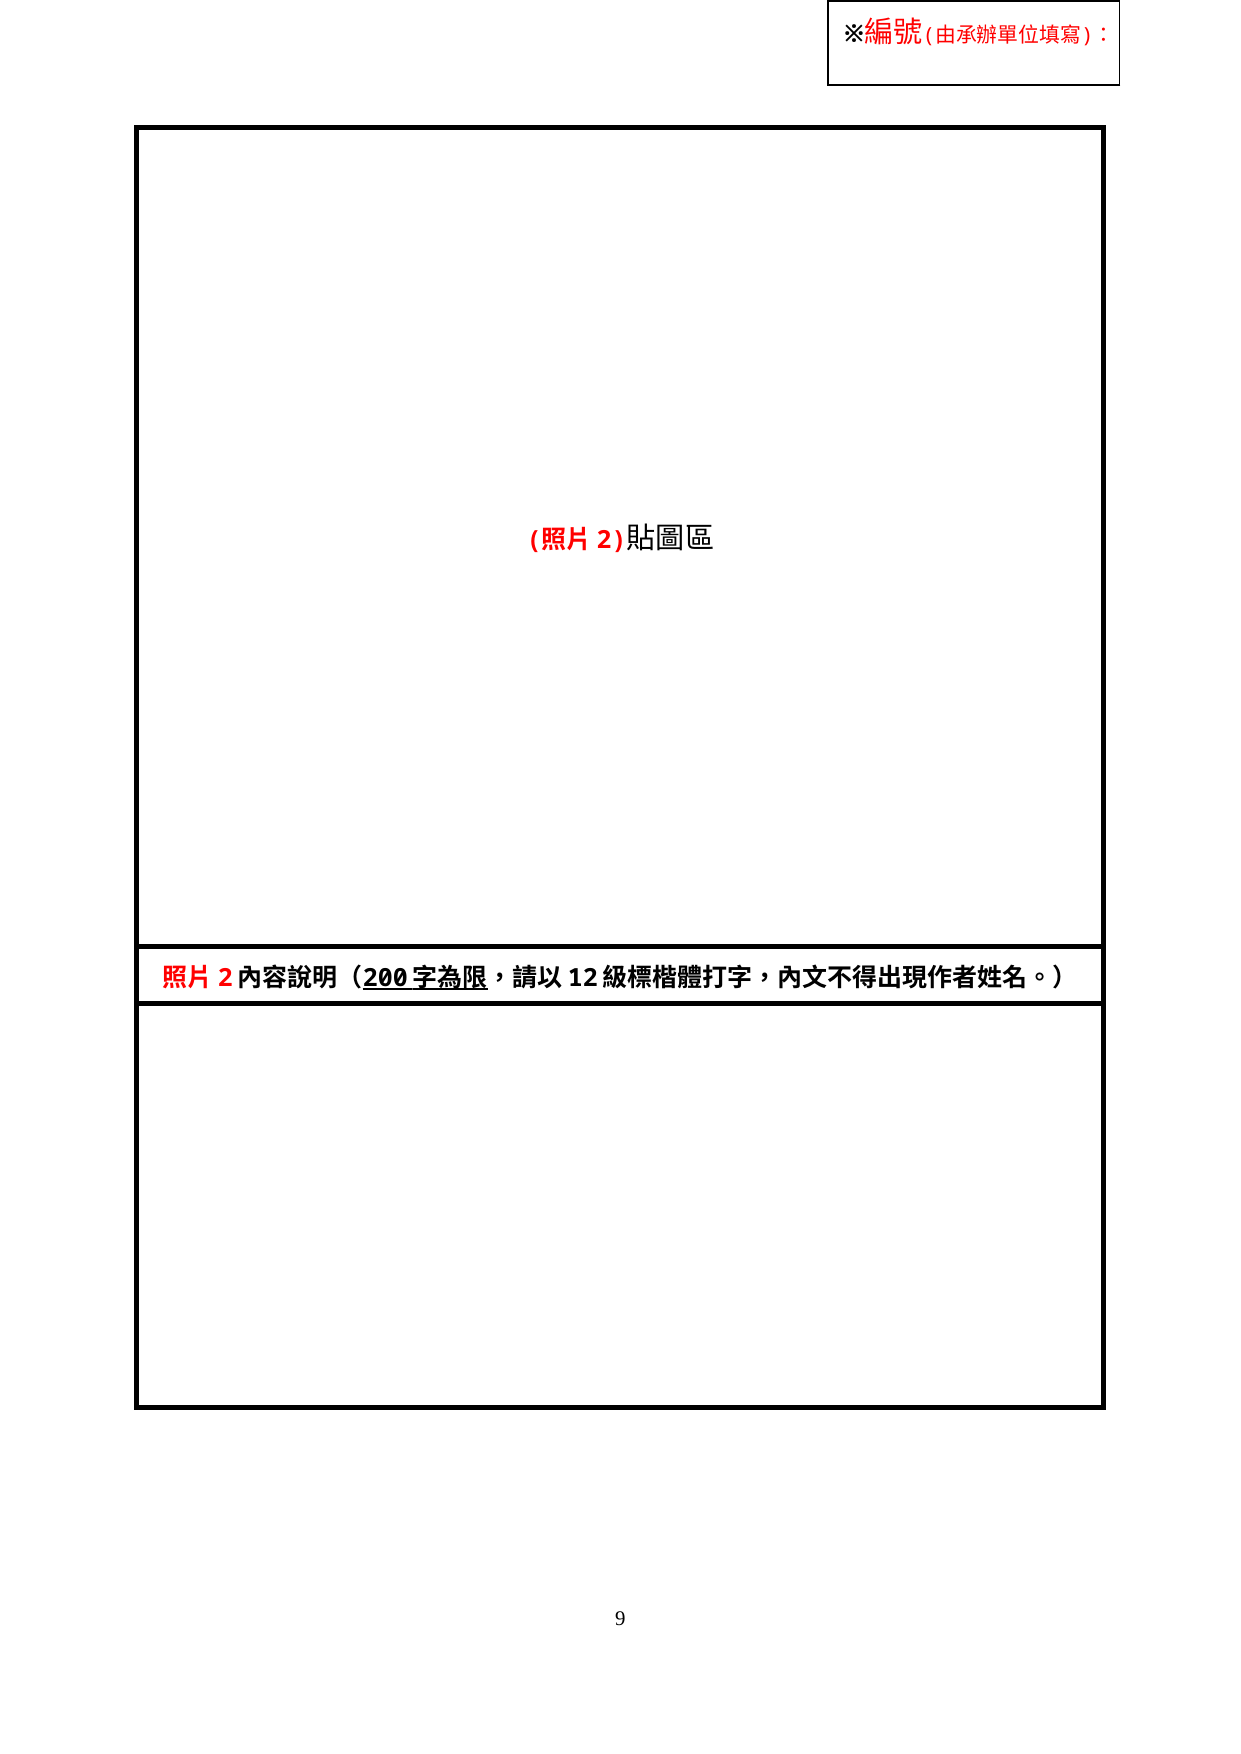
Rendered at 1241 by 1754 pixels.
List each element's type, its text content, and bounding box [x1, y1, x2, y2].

table_cell [139, 1006, 1101, 1405]
text ※編號(由承辦單位填寫)： [843, 9, 1104, 51]
table_header (照片2)貼圖區 [139, 130, 1101, 944]
table_cell 照片2內容說明（200字為限，請以12級標楷體打字，內文不得出現作者姓名。） [139, 949, 1101, 1001]
